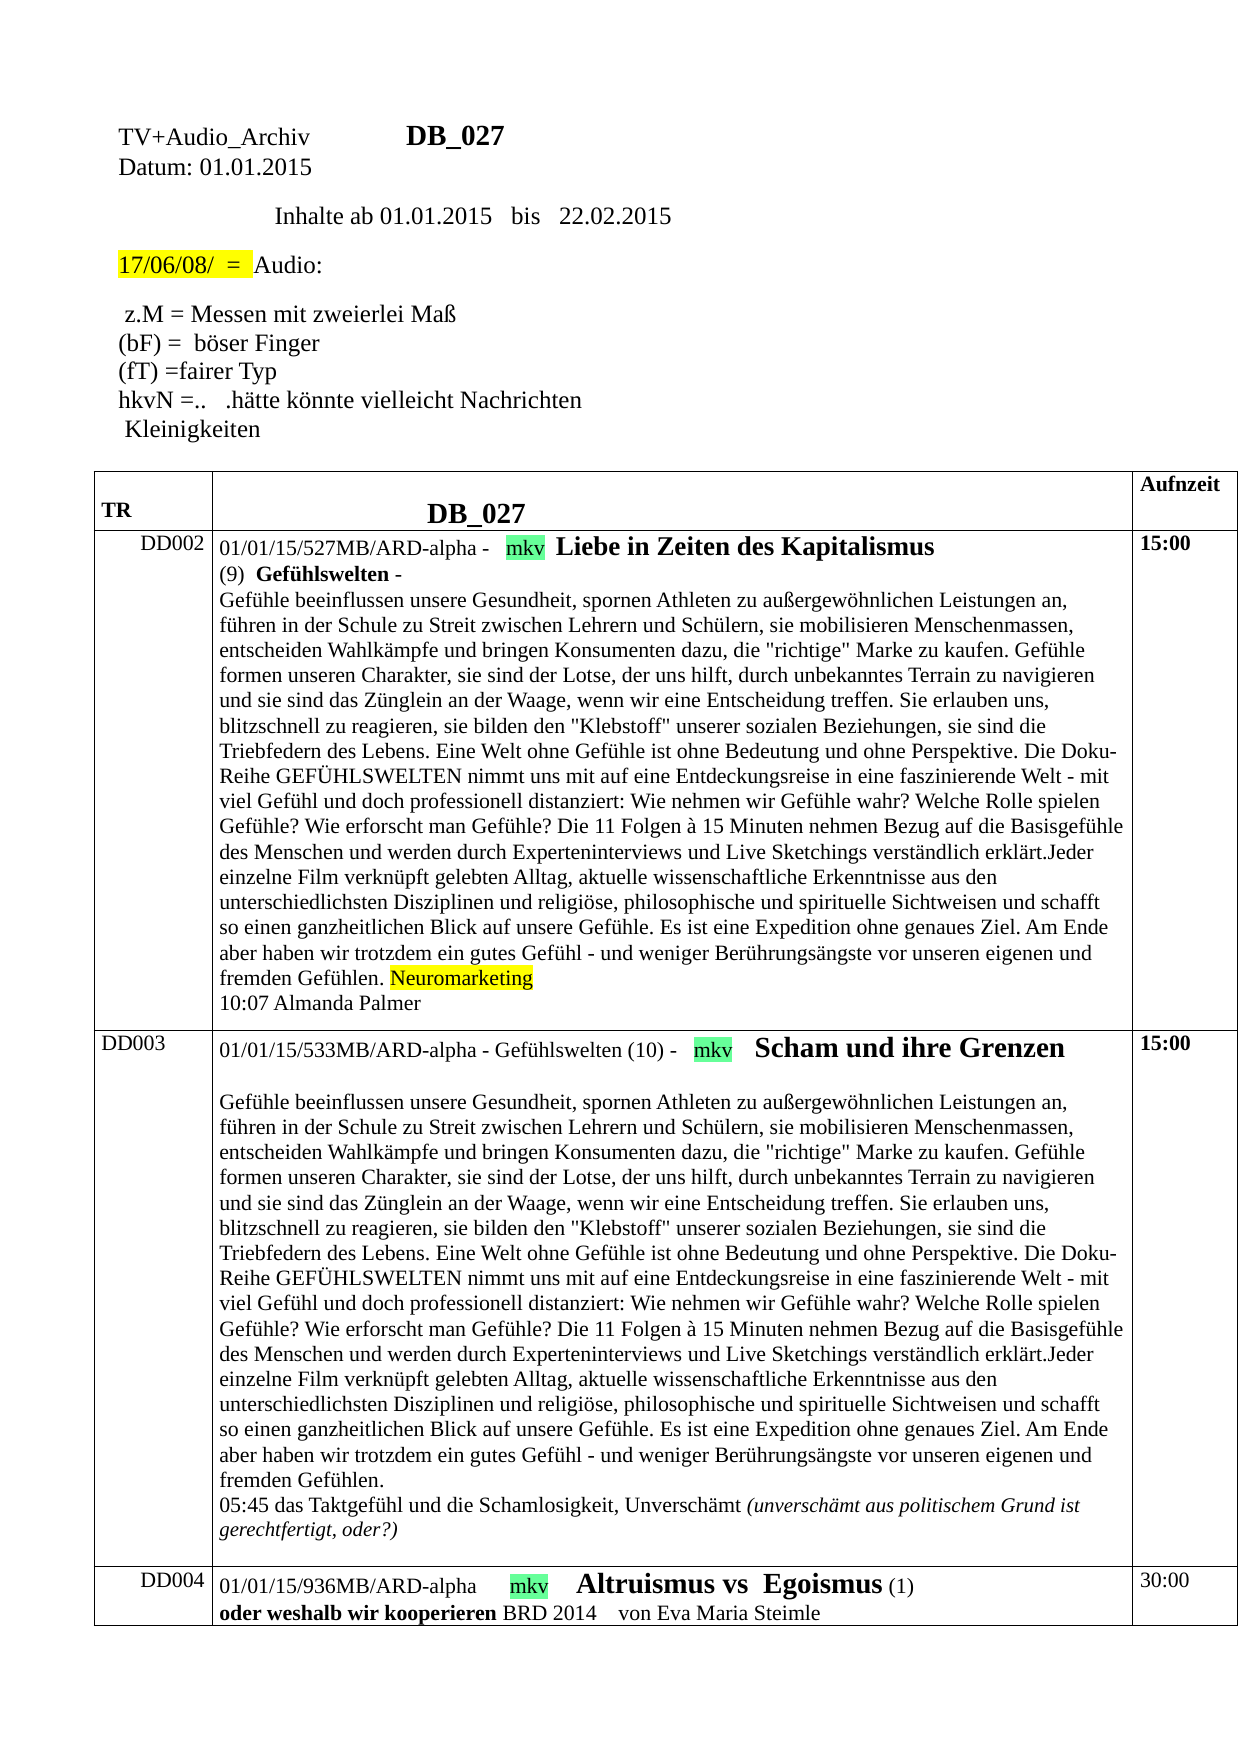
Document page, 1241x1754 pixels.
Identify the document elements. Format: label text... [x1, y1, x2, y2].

table_cell DD004 [95, 1567, 212, 1625]
text 17/06/08/ = Audio: [118, 250, 1122, 278]
text TV+Audio_Archiv DB_027 [118, 118, 1122, 152]
table_cell 01/01/15/527MB/ARD-alpha - mkv Liebe in Zeiten des Kapitalismus (9) Gefühlswelten - Gefühle beeinflussen unsere Gesundheit, spornen Athleten zu außergewöhnlichen Leistungen an, führen in der Schule zu Streit zwischen Lehrern und Schülern, sie mobilisieren Menschenmassen, entscheiden Wahlkämpfe und bringen Konsumenten dazu, die "richtige" Marke zu kaufen. Gefühle formen unseren Charakter, sie sind der Lotse, der uns hilft, durch unbekanntes Terrain zu navigieren und sie sind das Zünglein an der Waage, wenn wir eine Entscheidung treffen. Sie erlauben uns, blitzschnell zu reagieren, sie bilden den "Klebstoff" unserer sozialen Beziehungen, sie sind die Triebfedern des Lebens. Eine Welt ohne Gefühle ist ohne Bedeutung und ohne Perspektive. Die Doku-Reihe GEFÜHLSWELTEN nimmt uns mit auf eine Entdeckungsreise in eine faszinierende Welt - mit viel Gefühl und doch professionell distanziert: Wie nehmen wir Gefühle wahr? Welche Rolle spielen Gefühle? Wie erforscht man Gefühle? Die 11 Folgen à 15 Minuten nehmen Bezug auf die Basisgefühle des Menschen und werden durch Experteninterviews und Live Sketchings verständlich erklärt.Jeder einzelne Film verknüpft gelebten Alltag, aktuelle wissenschaftliche Erkenntnisse aus den unterschiedlichsten Disziplinen und religiöse, philosophische und spirituelle Sichtweisen und schafft so einen ganzheitlichen Blick auf unsere Gefühle. Es ist eine Expedition ohne genaues Ziel. Am Ende aber haben wir trotzdem ein gutes Gefühl - und weniger Berührungsängste vor unseren eigenen und fremden Gefühlen. Neuromarketing 10:07 Almanda Palmer [213, 531, 1132, 1030]
text Datum: 01.01.2015 [118, 152, 1122, 180]
table_cell DD003 [95, 1031, 212, 1566]
table_cell 15:00 [1133, 1031, 1237, 1566]
table_cell DD002 [95, 531, 212, 1030]
table_header Aufnzeit [1133, 472, 1237, 530]
text (fT) =fairer Typ hkvN =.. .hätte könnte vielleicht Nachrichten [118, 356, 1122, 414]
table_header DB_027 [213, 472, 1132, 530]
text Kleinigkeiten [118, 414, 1122, 443]
table_header TR [95, 472, 212, 530]
table_cell 01/01/15/533MB/ARD-alpha - Gefühlswelten (10) - mkv Scham und ihre Grenzen Gefühle beeinflussen unsere Gesundheit, spornen Athleten zu außergewöhnlichen Leistungen an, führen in der Schule zu Streit zwischen Lehrern und Schülern, sie mobilisieren Menschenmassen, entscheiden Wahlkämpfe und bringen Konsumenten dazu, die "richtige" Marke zu kaufen. Gefühle formen unseren Charakter, sie sind der Lotse, der uns hilft, durch unbekanntes Terrain zu navigieren und sie sind das Zünglein an der Waage, wenn wir eine Entscheidung treffen. Sie erlauben uns, blitzschnell zu reagieren, sie bilden den "Klebstoff" unserer sozialen Beziehungen, sie sind die Triebfedern des Lebens. Eine Welt ohne Gefühle ist ohne Bedeutung und ohne Perspektive. Die Doku-Reihe GEFÜHLSWELTEN nimmt uns mit auf eine Entdeckungsreise in eine faszinierende Welt - mit viel Gefühl und doch professionell distanziert: Wie nehmen wir Gefühle wahr? Welche Rolle spielen Gefühle? Wie erforscht man Gefühle? Die 11 Folgen à 15 Minuten nehmen Bezug auf die Basisgefühle des Menschen und werden durch Experteninterviews und Live Sketchings verständlich erklärt.Jeder einzelne Film verknüpft gelebten Alltag, aktuelle wissenschaftliche Erkenntnisse aus den unterschiedlichsten Disziplinen und religiöse, philosophische und spirituelle Sichtweisen und schafft so einen ganzheitlichen Blick auf unsere Gefühle. Es ist eine Expedition ohne genaues Ziel. Am Ende aber haben wir trotzdem ein gutes Gefühl - und weniger Berührungsängste vor unseren eigenen und fremden Gefühlen. 05:45 das Taktgefühl und die Schamlosigkeit, Unverschämt (unverschämt aus politischem Grund ist gerechtfertigt, oder?) [213, 1031, 1132, 1566]
table_cell 01/01/15/936MB/ARD-alpha mkv Altruismus vs Egoismus (1) oder weshalb wir kooperieren BRD 2014 von Eva Maria Steimle [213, 1567, 1132, 1625]
text z.M = Messen mit zweierlei Maß (bF) = böser Finger [118, 299, 1122, 356]
text Inhalte ab 01.01.2015 bis 22.02.2015 [118, 201, 1122, 229]
table_cell 15:00 [1133, 531, 1237, 1030]
table_cell 30:00 [1133, 1567, 1237, 1625]
